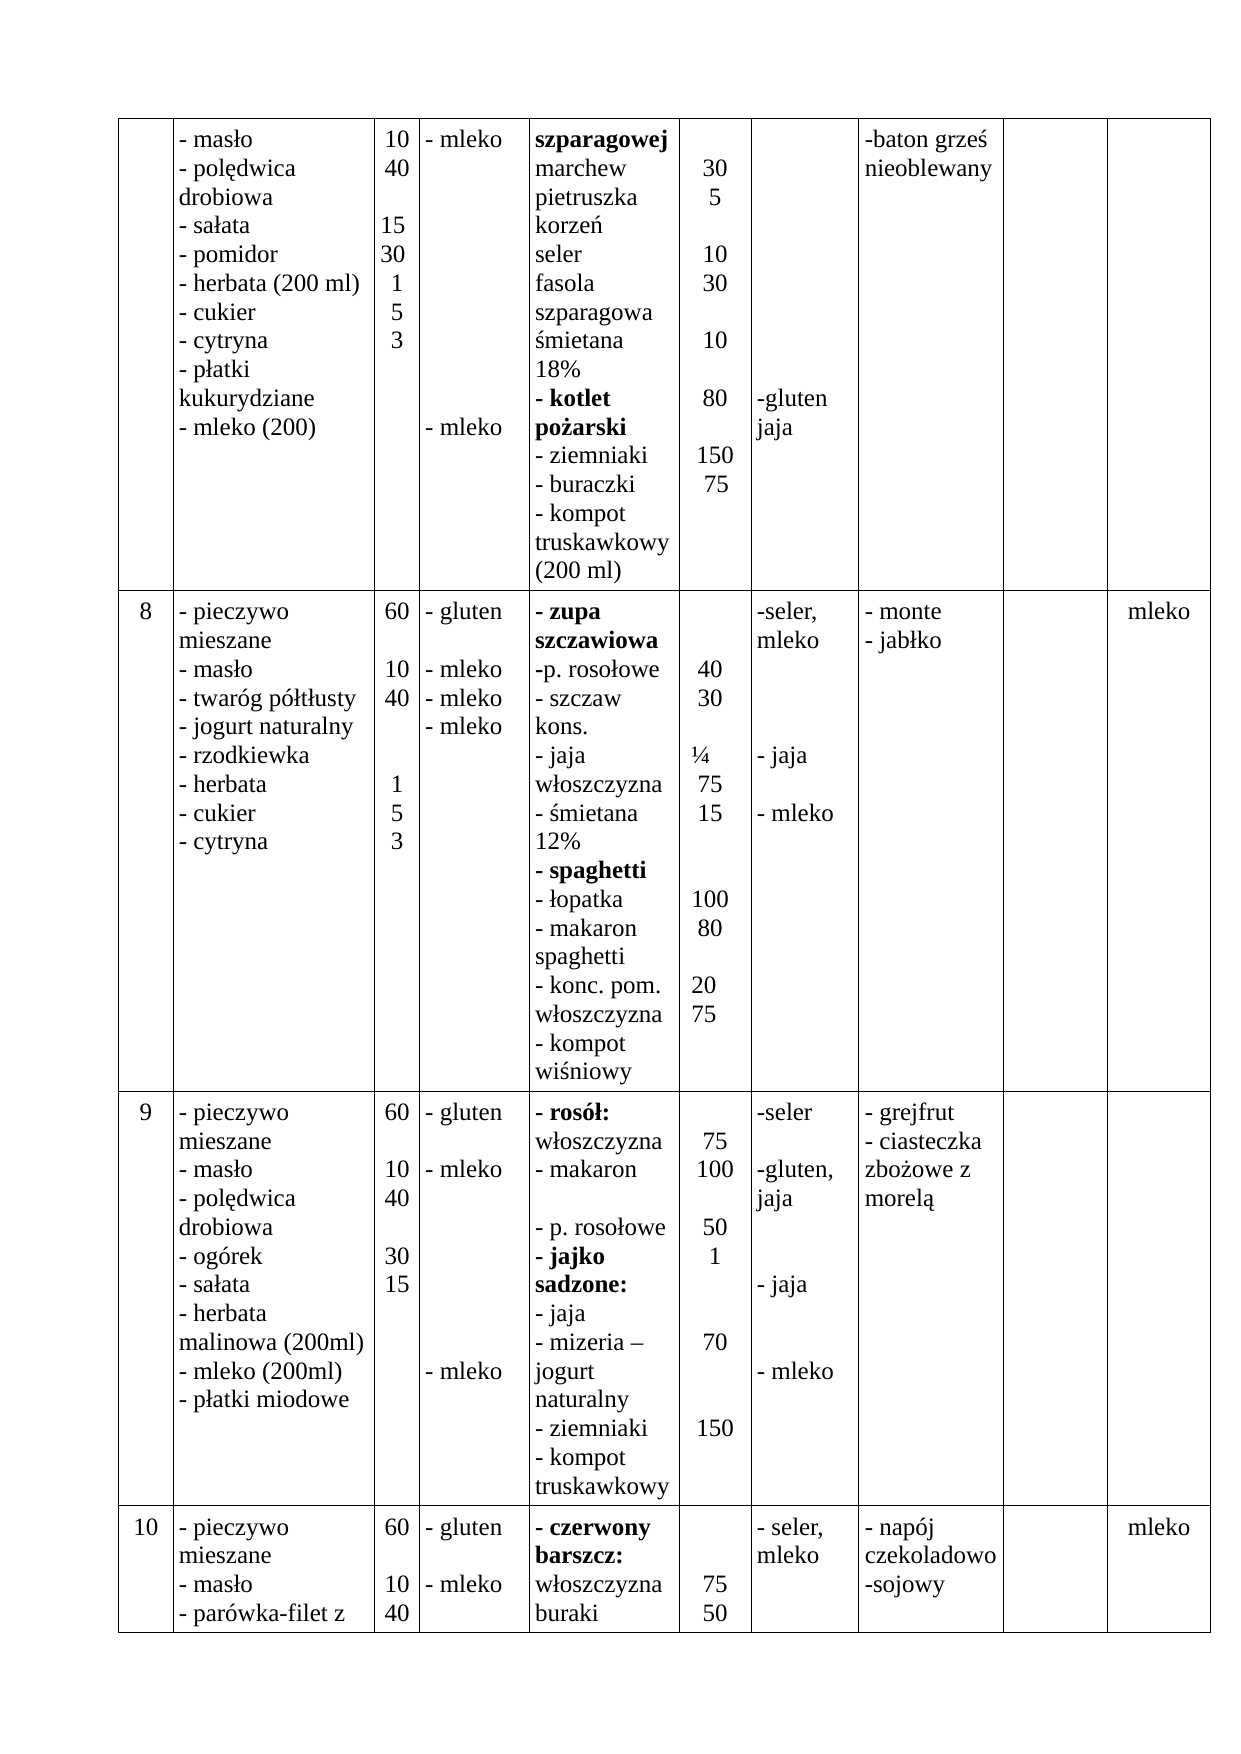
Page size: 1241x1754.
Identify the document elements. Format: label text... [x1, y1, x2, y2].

table_cell - rosół: włoszczyzna - makaron - p. rosołowe - jajko sadzone: - jaja - mizeria – jogurt naturalny - ziemniaki - kompot truskawkowy [530, 1092, 679, 1505]
table_cell 9 [119, 1092, 173, 1505]
table_cell -seler, mleko - jaja - mleko [752, 591, 858, 1091]
table_cell 10 [119, 1506, 173, 1632]
table_cell [119, 119, 173, 590]
table_cell - gluten - mleko [420, 1506, 529, 1632]
table_cell 30 5 10 30 10 80 150 75 [680, 119, 751, 590]
table_cell -gluten jaja [752, 119, 858, 590]
table_cell [1004, 1092, 1107, 1505]
table_cell 10 40 15 30 1 5 3 [375, 119, 419, 590]
table_cell - mleko - mleko [420, 119, 529, 590]
table_cell [1004, 1506, 1107, 1632]
table_cell - monte - jabłko [859, 591, 1003, 1091]
table_cell -seler -gluten, jaja - jaja - mleko [752, 1092, 858, 1505]
table_cell 60 10 40 1 5 3 [375, 591, 419, 1091]
table_cell - zupa szczawiowa -p. rosołowe - szczaw kons. - jaja włoszczyzna - śmietana 12% - spaghetti - łopatka - makaron spaghetti - konc. pom. włoszczyzna - kompot wiśniowy [530, 591, 679, 1091]
table_cell - napój czekoladowo-sojowy [859, 1506, 1003, 1632]
table_cell 8 [119, 591, 173, 1091]
table_cell 60 10 40 30 15 [375, 1092, 419, 1505]
table_cell mleko [1108, 591, 1210, 1091]
table_cell 60 10 40 [375, 1506, 419, 1632]
table_cell 75 50 [680, 1506, 751, 1632]
table_cell 75 100 50 1 70 150 [680, 1092, 751, 1505]
table_cell - czerwony barszcz: włoszczyzna buraki [530, 1506, 679, 1632]
table_cell - gluten - mleko - mleko - mleko [420, 591, 529, 1091]
table_cell - pieczywo mieszane - masło - polędwica drobiowa - ogórek - sałata - herbata malinowa (200ml) - mleko (200ml) - płatki miodowe [174, 1092, 374, 1505]
table_cell szparagowej marchew pietruszka korzeń seler fasola szparagowa śmietana 18% - kotlet pożarski - ziemniaki - buraczki - kompot truskawkowy(200 ml) [530, 119, 679, 590]
table_cell - gluten - mleko - mleko [420, 1092, 529, 1505]
table_cell - pieczywo mieszane - masło - parówka-filet z [174, 1506, 374, 1632]
table_cell -baton grześ nieoblewany [859, 119, 1003, 590]
table_cell [1108, 119, 1210, 590]
table_cell [1004, 119, 1107, 590]
table_cell - masło - polędwica drobiowa - sałata - pomidor - herbata (200 ml) - cukier - cytryna - płatki kukurydziane - mleko (200) [174, 119, 374, 590]
table_cell mleko [1108, 1506, 1210, 1632]
table_cell 40 30 ¼ 75 15 100 80 20 75 [680, 591, 751, 1091]
table_cell - pieczywo mieszane - masło - twaróg półtłusty - jogurt naturalny - rzodkiewka - herbata - cukier - cytryna [174, 591, 374, 1091]
table_cell - grejfrut - ciasteczka zbożowe z morelą [859, 1092, 1003, 1505]
table_cell [1004, 591, 1107, 1091]
table_cell [1108, 1092, 1210, 1505]
table_cell - seler, mleko [752, 1506, 858, 1632]
